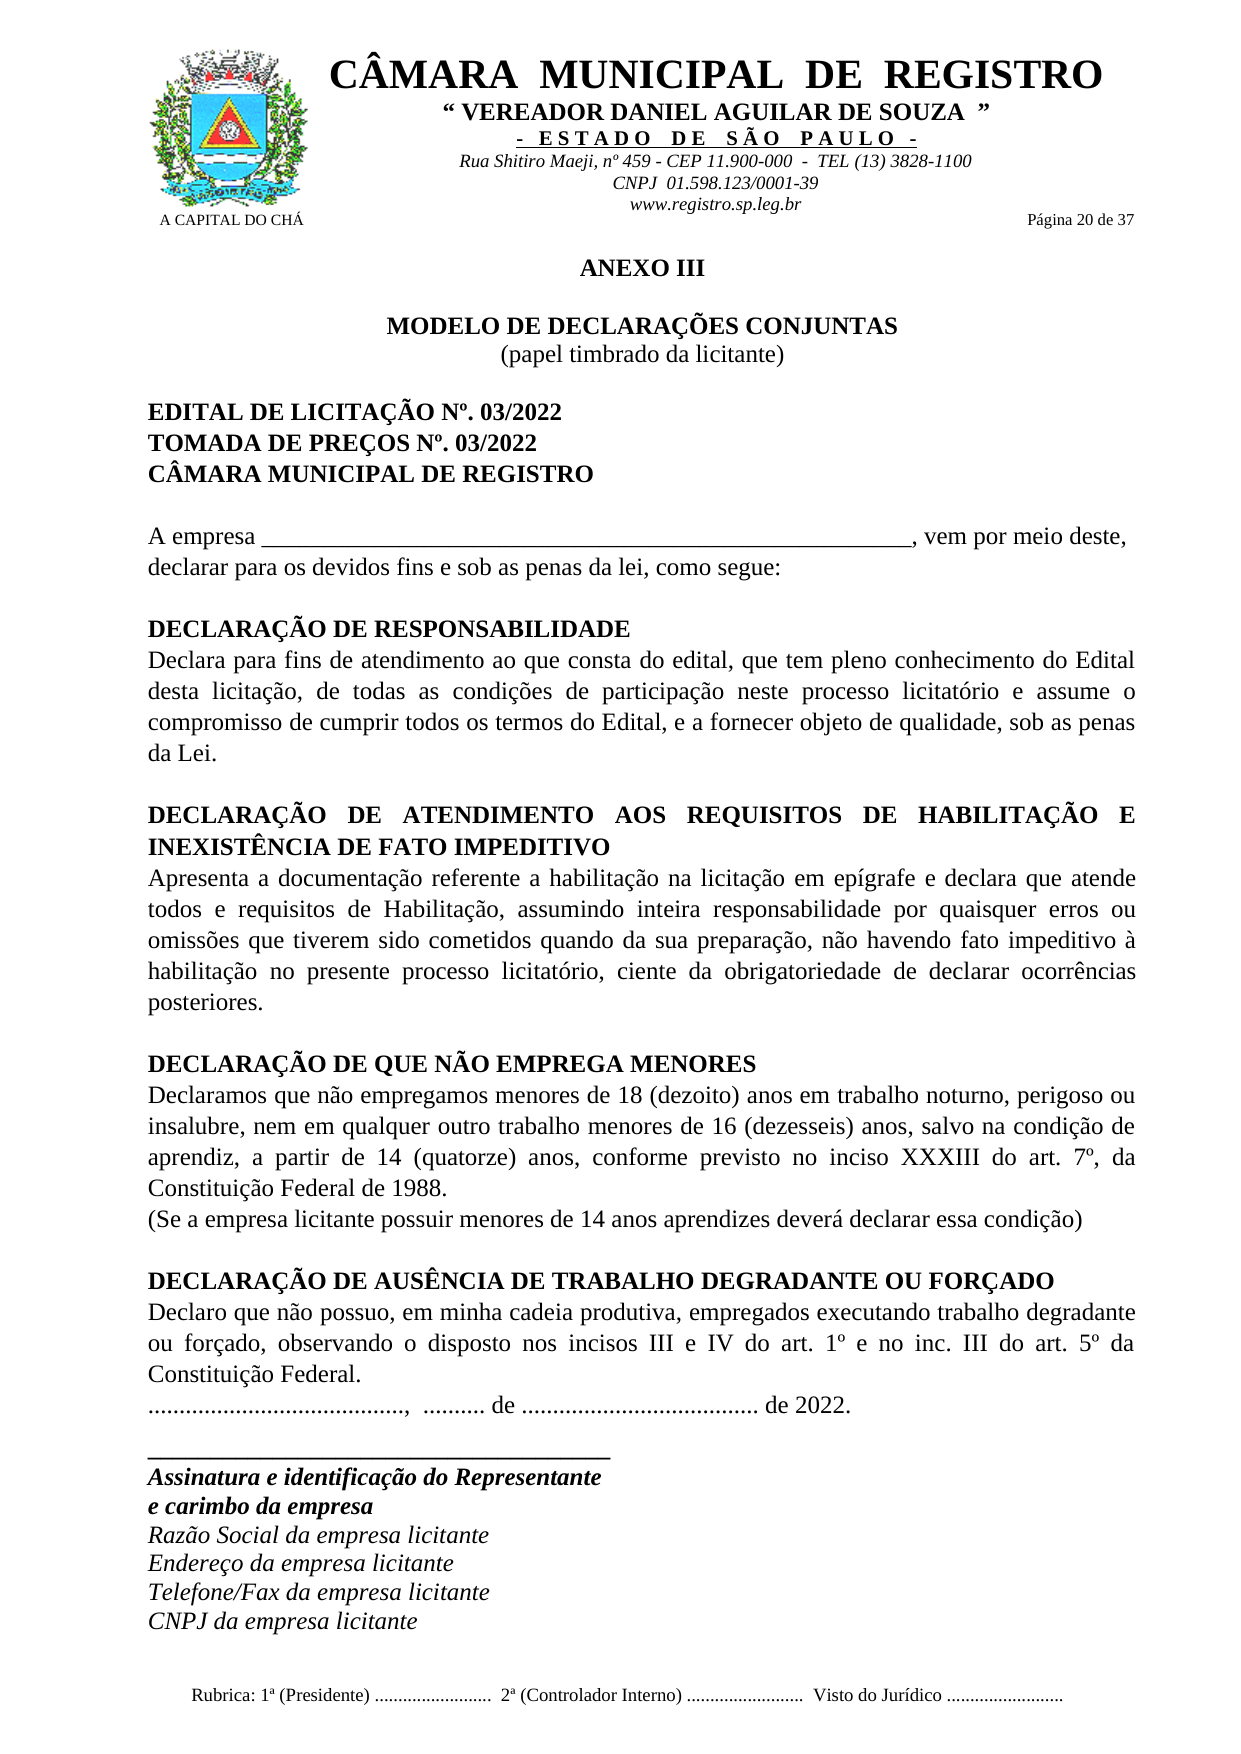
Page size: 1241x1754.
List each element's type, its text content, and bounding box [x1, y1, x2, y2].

text Assinatura e identificação do Representante [148, 1462, 1137, 1491]
text TOMADA DE PREÇOS Nº. 03/2022 [148, 428, 1137, 457]
text _____________________________________ [148, 1433, 1137, 1462]
text EDITAL DE LICITAÇÃO Nº. 03/2022 [148, 397, 1137, 426]
text DECLARAÇÃO DE AUSÊNCIA DE TRABALHO DEGRADANTE OU FORÇADO [148, 1266, 1137, 1295]
text CNPJ da empresa licitante [148, 1606, 1137, 1635]
text ........................................., .......... de ...................................... de 2022. [148, 1390, 1137, 1419]
text e carimbo da empresa [148, 1491, 1137, 1520]
text (Se a empresa licitante possuir menores de 14 anos aprendizes deverá declarar essa condição) [148, 1204, 1137, 1233]
subtitle ANEXO III [148, 253, 1137, 282]
text Declara para fins de atendimento ao que consta do edital, que tem pleno conhecimento do Edital desta licitação, de todas as condições de participação neste processo licitatório e assume o compromisso de cumprir todos os termos do Edital, e a fornecer objeto de qualidade, sob as penas da Lei. [148, 645, 1137, 767]
text Apresenta a documentação referente a habilitação na licitação em epígrafe e declara que atende todos e requisitos de Habilitação, assumindo inteira responsabilidade por quaisquer erros ou omissões que tiverem sido cometidos quando da sua preparação, não havendo fato impeditivo à habilitação no presente processo licitatório, ciente da obrigatoriedade de declarar ocorrências posteriores. [148, 863, 1137, 1016]
text (papel timbrado da licitante) [148, 339, 1137, 368]
text Razão Social da empresa licitante [148, 1520, 1137, 1548]
text DECLARAÇÃO DE ATENDIMENTO AOS REQUISITOS DE HABILITAÇÃO E INEXISTÊNCIA DE FATO IMPEDITIVO [148, 801, 1137, 860]
text CÂMARA MUNICIPAL DE REGISTRO [148, 459, 1137, 488]
text Declaro que não possuo, em minha cadeia produtiva, empregados executando trabalho degradante ou forçado, observando o disposto nos incisos III e IV do art. 1º e no inc. III do art. 5º da Constituição Federal. [148, 1297, 1137, 1388]
text DECLARAÇÃO DE RESPONSABILIDADE [148, 614, 1137, 643]
text Telefone/Fax da empresa licitante [148, 1577, 1137, 1606]
text MODELO DE DECLARAÇÕES CONJUNTAS [148, 311, 1137, 339]
text Declaramos que não empregamos menores de 18 (dezoito) anos em trabalho noturno, perigoso ou insalubre, nem em qualquer outro trabalho menores de 16 (dezesseis) anos, salvo na condição de aprendiz, a partir de 14 (quatorze) anos, conforme previsto no inciso XXXIII do art. 7º, da Constituição Federal de 1988. [148, 1080, 1137, 1202]
text Endereço da empresa licitante [148, 1548, 1137, 1577]
text DECLARAÇÃO DE QUE NÃO EMPREGA MENORES [148, 1049, 1137, 1078]
text A empresa ____________________________________________________, vem por meio deste, declarar para os devidos fins e sob as penas da lei, como segue: [148, 521, 1137, 581]
